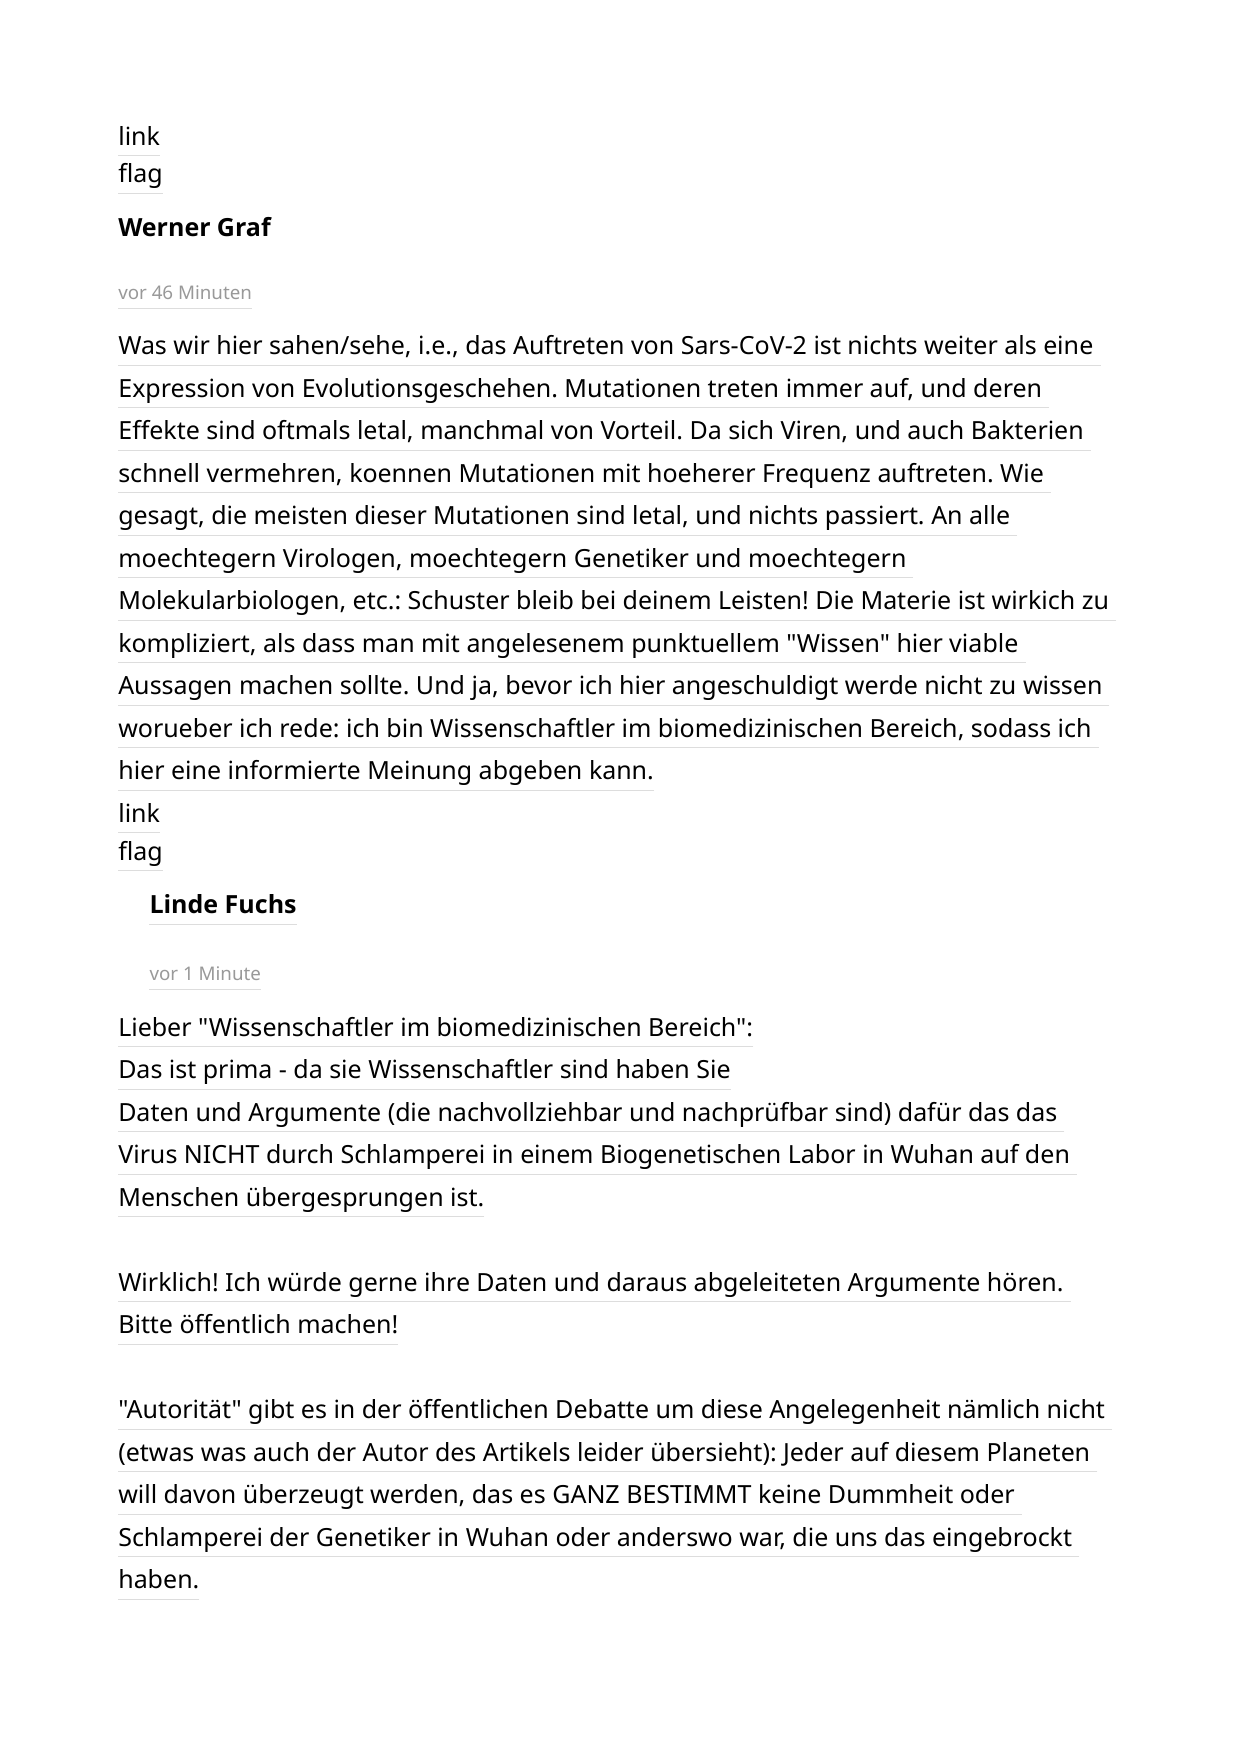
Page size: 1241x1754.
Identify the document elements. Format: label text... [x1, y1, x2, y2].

text vor 1 Minute [149, 961, 1117, 990]
text Lieber "Wissenschaftler im biomedizinischen Bereich": Das ist prima - da sie Wissenschaftler sind haben Sie Daten und Argumente (die nachvollziehbar und nachprüfbar sind) dafür das das Virus NICHT durch Schlamperei in einem Biogenetischen Labor in Wuhan auf den Menschen übergesprungen ist. Wirklich! Ich würde gerne ihre Daten und daraus abgeleiteten Argumente hören. Bitte öffentlich machen! "Autorität" gibt es in der öffentlichen Debatte um diese Angelegenheit nämlich nicht (etwas was auch der Autor des Artikels leider übersieht): Jeder auf diesem Planeten will davon überzeugt werden, das es GANZ BESTIMMT keine Dummheit oder Schlamperei der Genetiker in Wuhan oder anderswo war, die uns das eingebrockt haben. [118, 1009, 1122, 1600]
text vor 46 Minuten [118, 279, 1117, 309]
text Linde Fuchs [149, 887, 1122, 925]
text flag [118, 156, 1122, 194]
text Was wir hier sahen/sehe, i.e., das Auftreten von Sars-CoV-2 ist nichts weiter als eine Expression von Evolutionsgeschehen. Mutationen treten immer auf, und deren Effekte sind oftmals letal, manchmal von Vorteil. Da sich Viren, und auch Bakterien schnell vermehren, koennen Mutationen mit hoeherer Frequenz auftreten. Wie gesagt, die meisten dieser Mutationen sind letal, und nichts passiert. An alle moechtegern Virologen, moechtegern Genetiker und moechtegern Molekularbiologen, etc.: Schuster bleib bei deinem Leisten! Die Materie ist wirkich zu kompliziert, als dass man mit angelesenem punktuellem "Wissen" hier viable Aussagen machen sollte. Und ja, bevor ich hier angeschuldigt werde nicht zu wissen worueber ich rede: ich bin Wissenschaftler im biomedizinischen Bereich, sodass ich hier eine informierte Meinung abgeben kann. [118, 328, 1122, 791]
text flag [118, 833, 1122, 871]
text link [118, 795, 1122, 833]
text Werner Graf [118, 210, 1122, 244]
text link [118, 118, 1122, 156]
